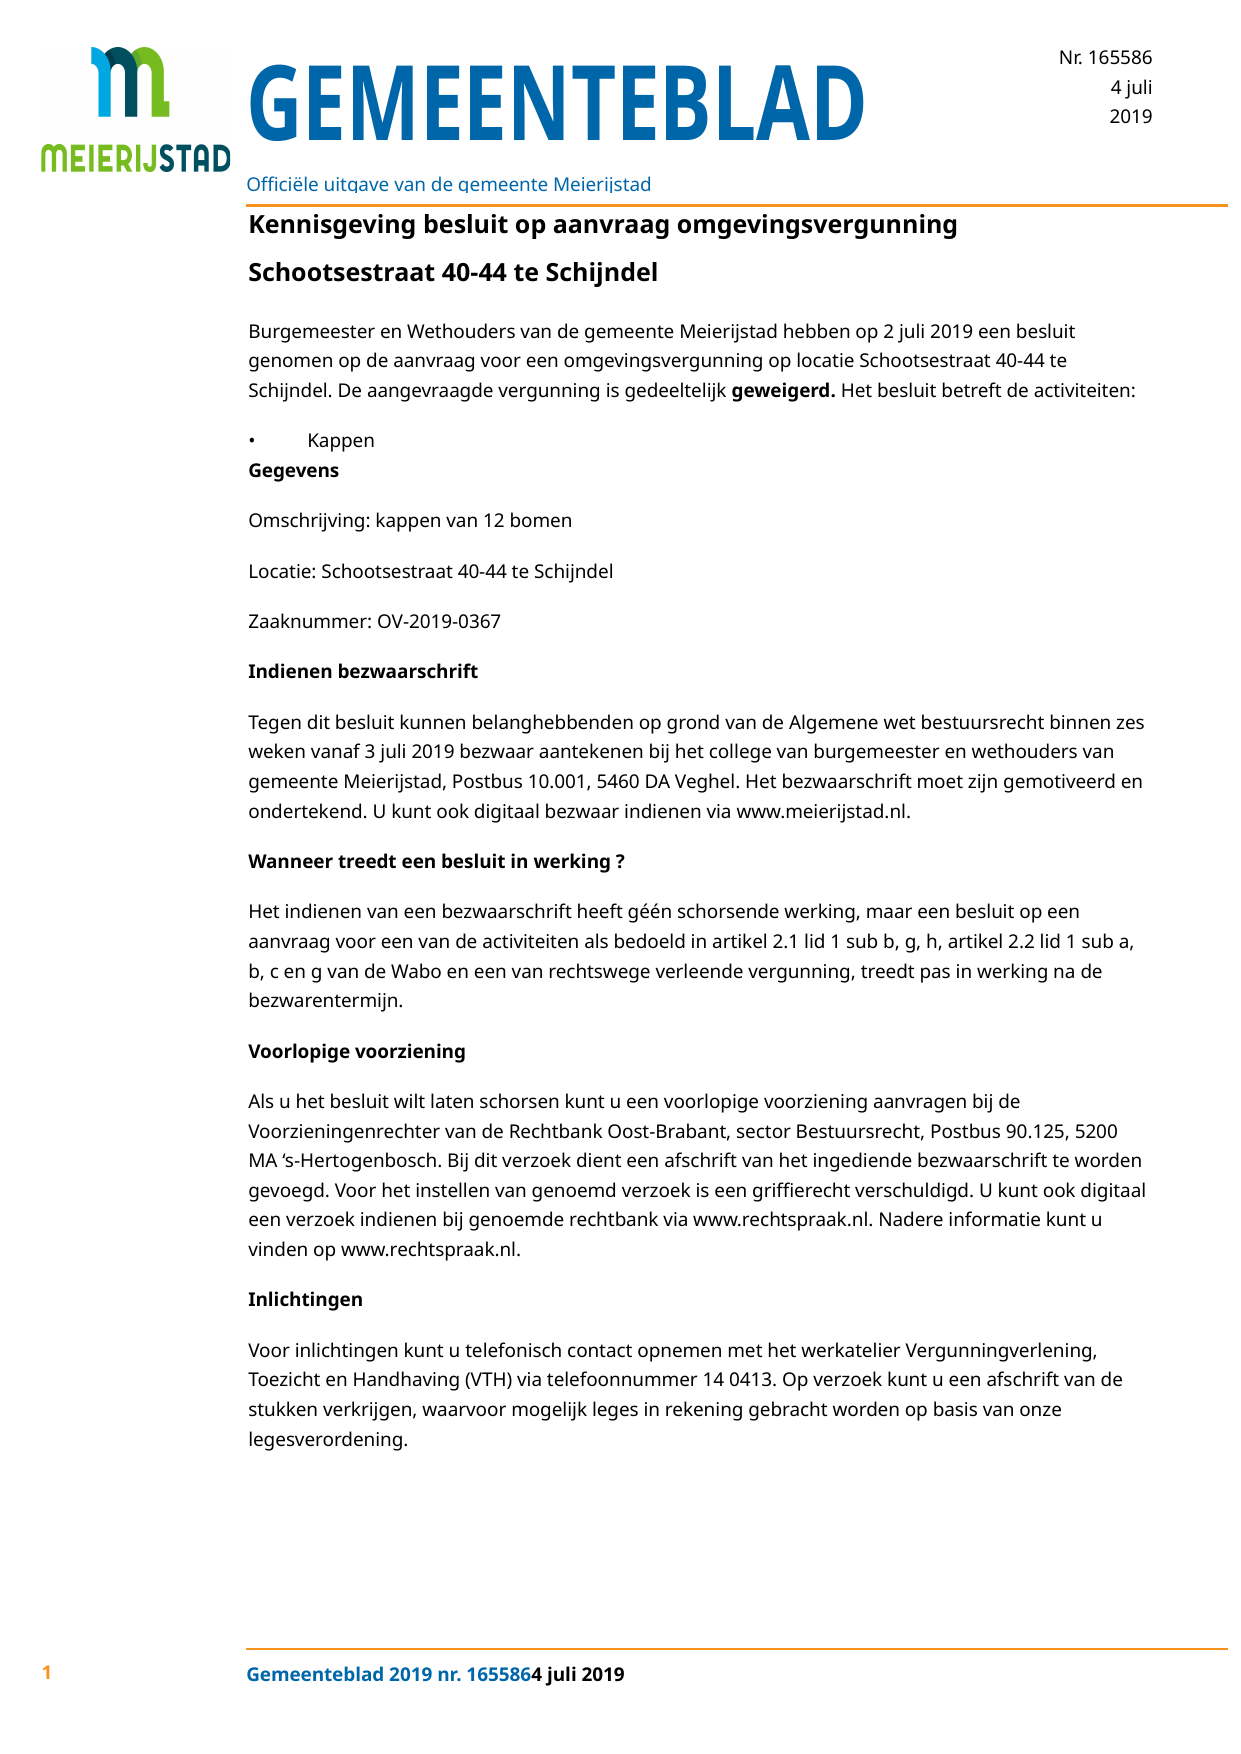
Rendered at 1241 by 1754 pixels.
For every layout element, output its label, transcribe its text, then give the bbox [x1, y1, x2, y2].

text Burgemeester en Wethouders van de gemeente Meierijstad hebben op 2 juli 2019 een besluit genomen op de aanvraag voor een omgevingsvergunning op locatie Schootsestraat 40-44 te Schijndel. De aangevraagde vergunning is gedeeltelijk geweigerd. Het besluit betreft de activiteiten: [248, 318, 1152, 403]
text Het indienen van een bezwaarschrift heeft géén schorsende werking, maar een besluit op een aanvraag voor een van de activiteiten als bedoeld in artikel 2.1 lid 1 sub b, g, h, artikel 2.2 lid 1 sub a, b, c en g van de Wabo en een van rechtswege verleende vergunning, treedt pas in werking na de bezwarentermijn. [248, 899, 1152, 1013]
text Gegevens [248, 457, 1152, 483]
text Voorlopige voorziening [248, 1038, 1152, 1064]
text Kennisgeving besluit op aanvraag omgevingsvergunning Schootsestraat 40-44 te Schijndel [248, 207, 1152, 288]
text Wanneer treedt een besluit in werking ? [248, 848, 1152, 874]
text Indienen bezwaarschrift [248, 659, 1152, 684]
text Locatie: Schootsestraat 40-44 te Schijndel [248, 558, 1152, 584]
text Zaaknummer: OV-2019-0367 [248, 608, 1152, 634]
picture [41, 47, 231, 172]
text Voor inlichtingen kunt u telefonisch contact opnemen met het werkatelier Vergunningverlening, Toezicht en Handhaving (VTH) via telefoonnummer 14 0413. Op verzoek kunt u een afschrift van de stukken verkrijgen, waarvoor mogelijk leges in rekening gebracht worden op basis van onze legesverordening. [248, 1337, 1152, 1452]
text Tegen dit besluit kunnen belanghebbenden op grond van de Algemene wet bestuursrecht binnen zes weken vanaf 3 juli 2019 bezwaar aantekenen bij het college van burgemeester en wethouders van gemeente Meierijstad, Postbus 10.001, 5460 DA Veghel. Het bezwaarschrift moet zijn gemotiveerd en ondertekend. U kunt ook digitaal bezwaar indienen via www.meierijstad.nl. [248, 709, 1152, 824]
list Kappen [248, 427, 1152, 453]
text Omschrijving: kappen van 12 bomen [248, 507, 1152, 533]
text Inlichtingen [248, 1287, 1152, 1312]
text Als u het besluit wilt laten schorsen kunt u een voorlopige voorziening aanvragen bij de Voorzieningenrechter van de Rechtbank Oost-Brabant, sector Bestuursrecht, Postbus 90.125, 5200 MA ‘s-Hertogenbosch. Bij dit verzoek dient een afschrift van het ingediende bezwaarschrift te worden gevoegd. Voor het instellen van genoemd verzoek is een griffierecht verschuldigd. U kunt ook digitaal een verzoek indienen bij genoemde rechtbank via www.rechtspraak.nl. Nadere informatie kunt u vinden op www.rechtspraak.nl. [248, 1088, 1152, 1262]
